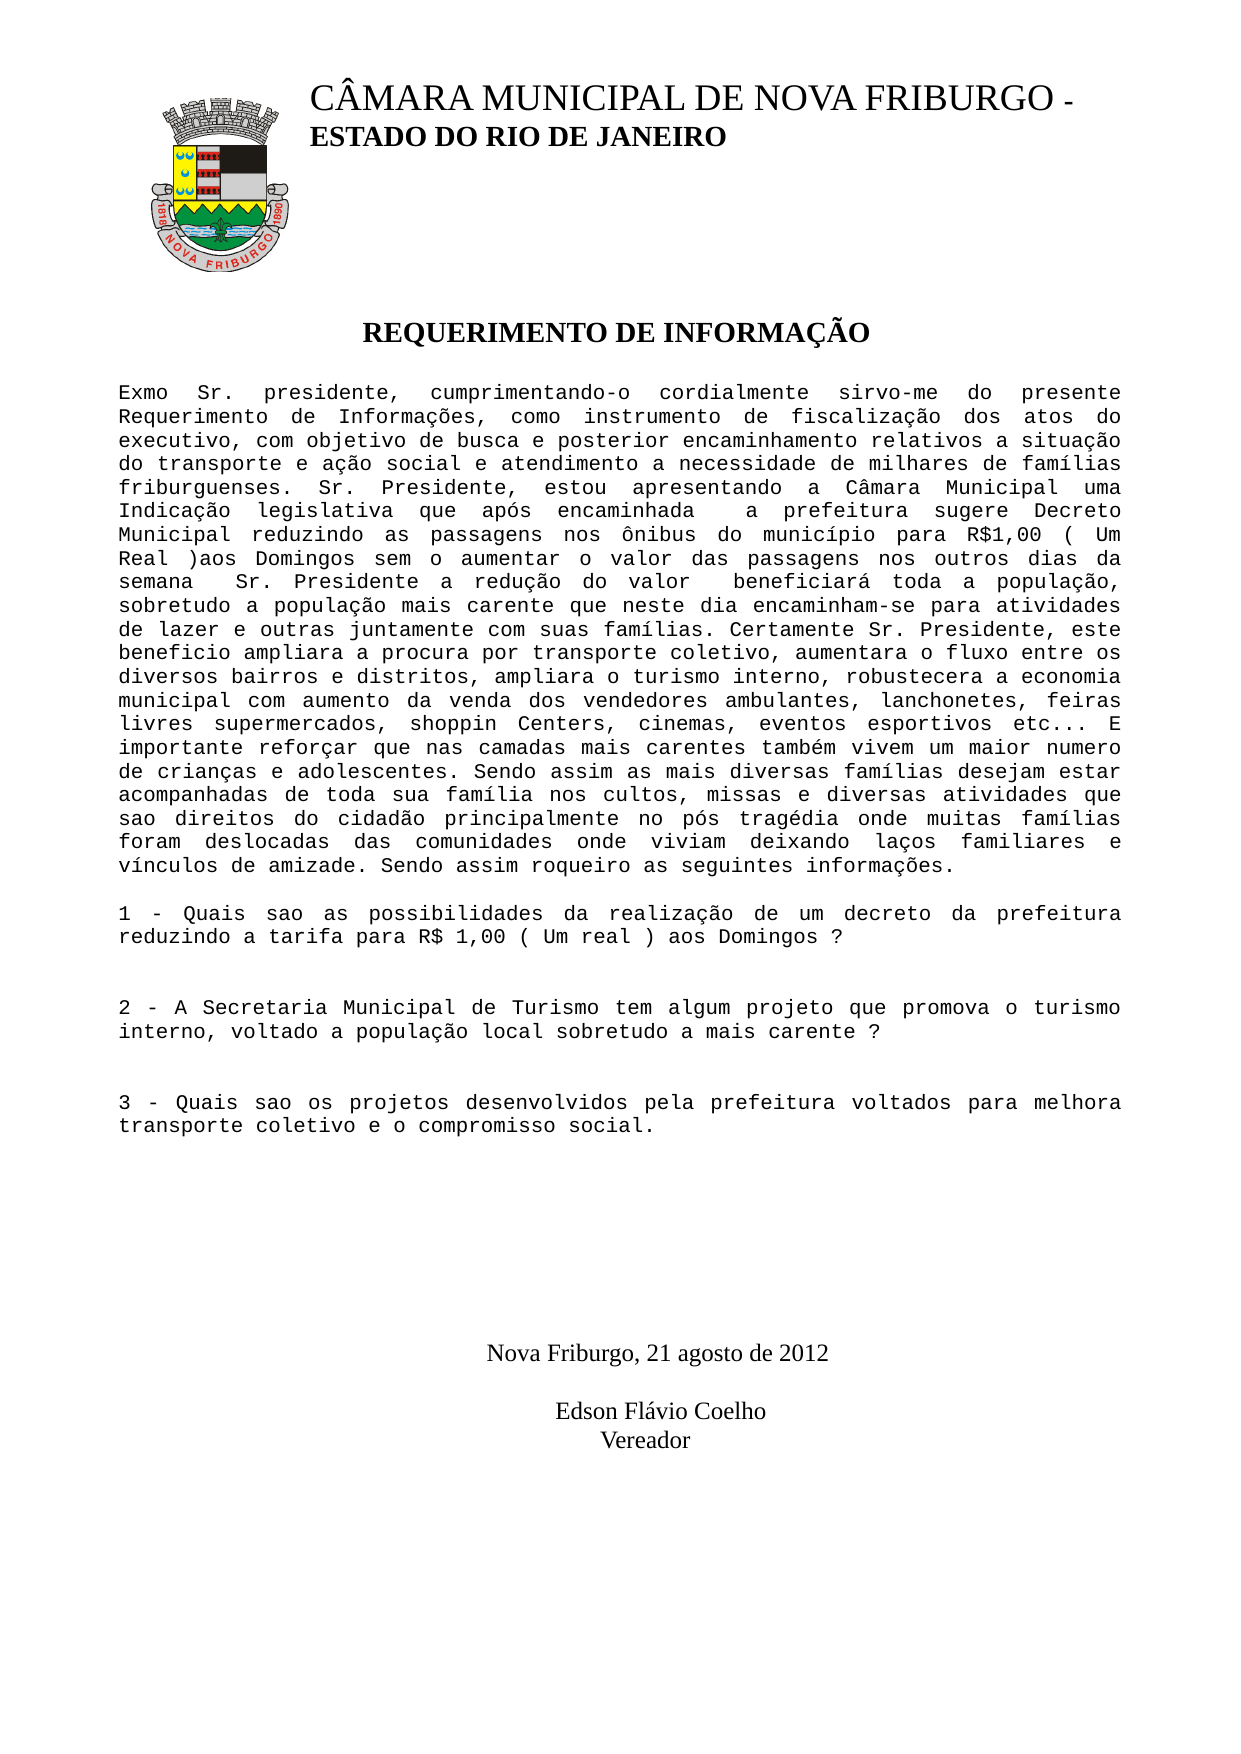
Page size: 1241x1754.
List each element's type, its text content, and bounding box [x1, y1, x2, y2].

text 2 - A Secretaria Municipal de Turismo tem algum projeto que promova o turismo interno, voltado a população local sobretudo a mais carente ? [118, 997, 1122, 1044]
text 1 - Quais sao as possibilidades da realização de um decreto da prefeitura reduzindo a tarifa para R$ 1,00 ( Um real ) aos Domingos ? [118, 902, 1122, 950]
list Edson Flávio Coelho [156, 1396, 1122, 1425]
text Exmo Sr. presidente, cumprimentando-o cordialmente sirvo-me do presente Requerimento de Informações, como instrumento de fiscalização dos atos do executivo, com objetivo de busca e posterior encaminhamento relativos a situação do transporte e ação social e atendimento a necessidade de milhares de famílias friburguenses. Sr. Presidente, estou apresentando a Câmara Municipal uma Indicação legislativa que após encaminhada a prefeitura sugere Decreto Municipal reduzindo as passagens nos ônibus do município para R$1,00 ( Um Real )aos Domingos sem o aumentar o valor das passagens nos outros dias da semana Sr. Presidente a redução do valor beneficiará toda a população, sobretudo a população mais carente que neste dia encaminham-se para atividades de lazer e outras juntamente com suas famílias. Certamente Sr. Presidente, este beneficio ampliara a procura por transporte coletivo, aumentara o fluxo entre os diversos bairros e distritos, ampliara o turismo interno, robustecera a economia municipal com aumento da venda dos vendedores ambulantes, lanchonetes, feiras livres supermercados, shoppin Centers, cinemas, eventos esportivos etc... E importante reforçar que nas camadas mais carentes também vivem um maior numero de crianças e adolescentes. Sendo assim as mais diversas famílias desejam estar acompanhadas de toda sua família nos cultos, missas e diversas atividades que sao direitos do cidadão principalmente no pós tragédia onde muitas famílias foram deslocadas das comunidades onde viviam deixando laços familiares e vínculos de amizade. Sendo assim roqueiro as seguintes informações. [118, 382, 1122, 879]
list Nova Friburgo, 21 agosto de 2012 [156, 1338, 1122, 1367]
text CÂMARA MUNICIPAL DE NOVA FRIBURGO - ESTADO DO RIO DE JANEIRO [118, 76, 1122, 152]
text REQUERIMENTO DE INFORMAÇÃO [118, 315, 1122, 349]
text 3 - Quais sao os projetos desenvolvidos pela prefeitura voltados para melhora transporte coletivo e o compromisso social. [118, 1092, 1122, 1139]
list Vereador [156, 1425, 1122, 1453]
